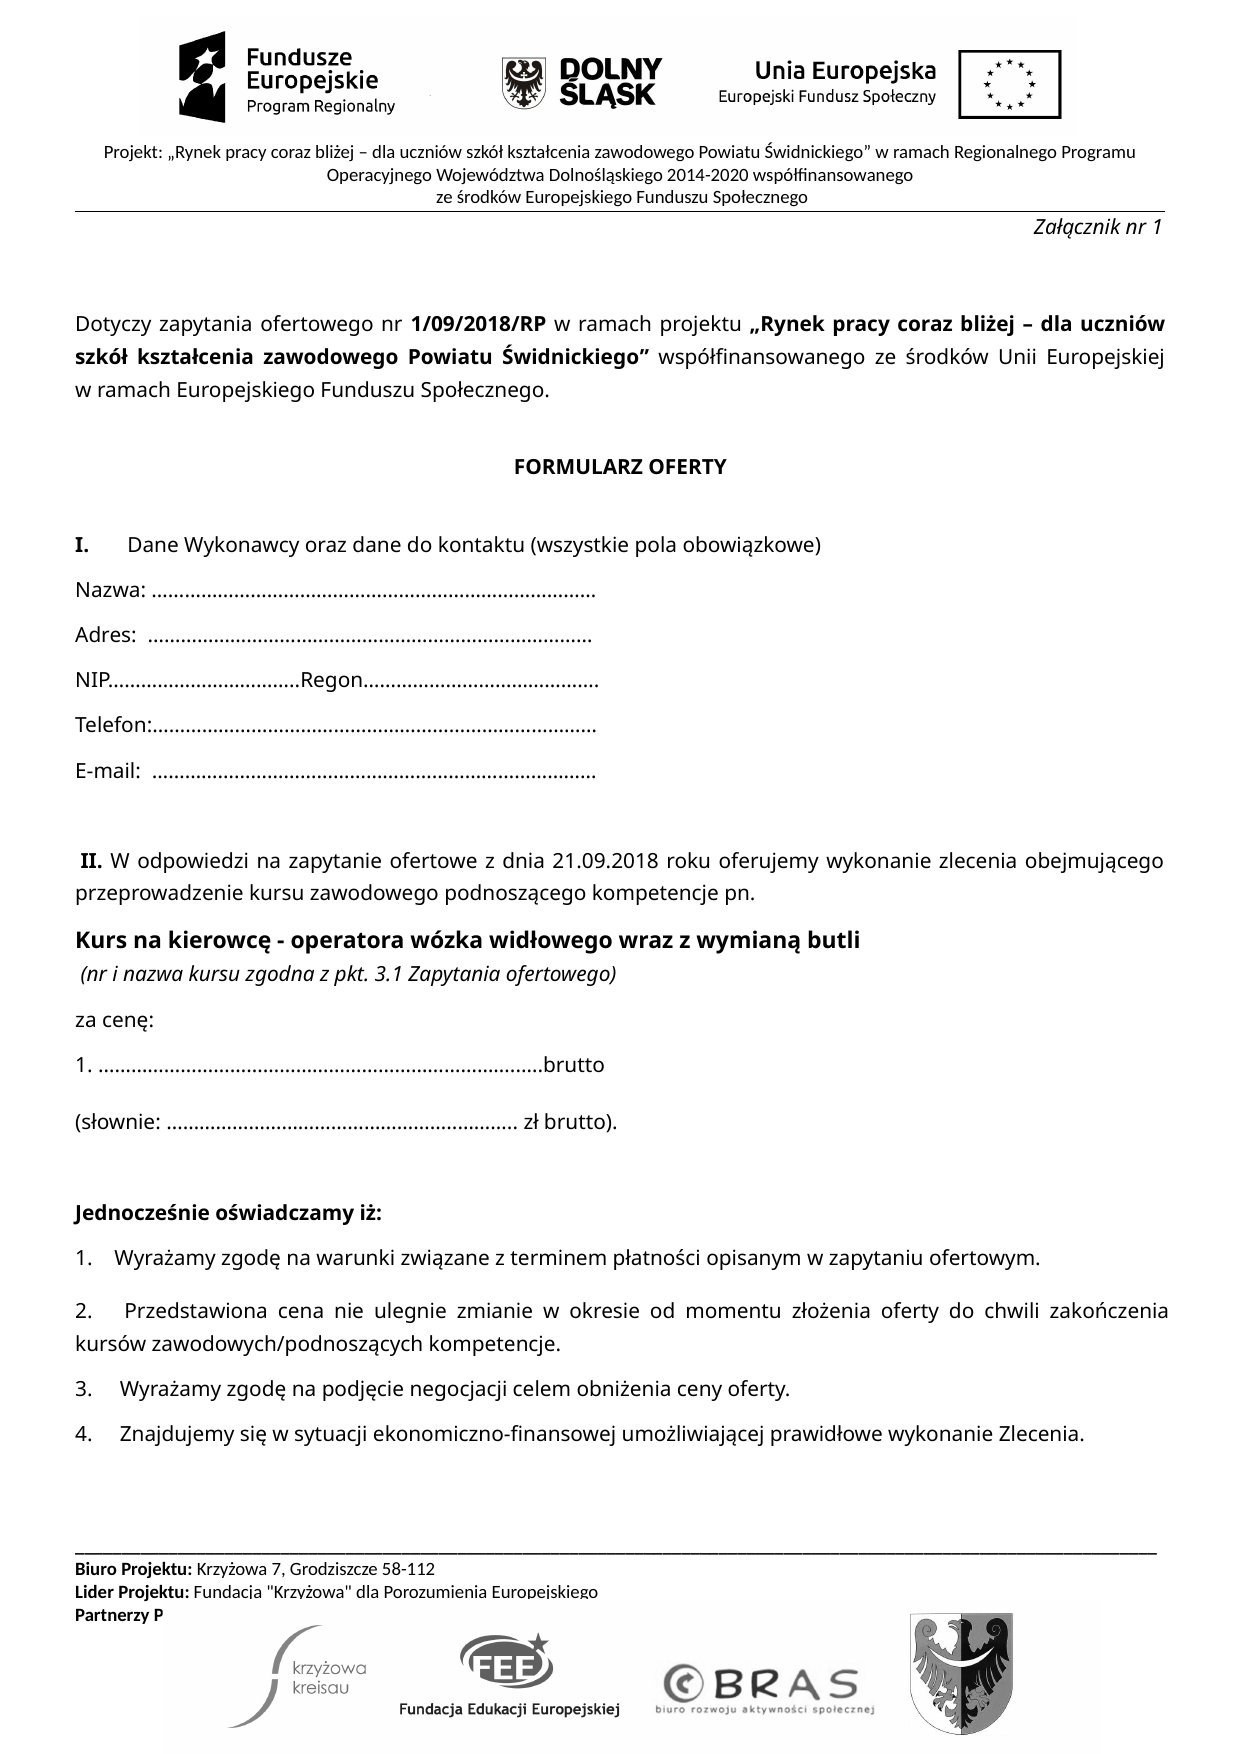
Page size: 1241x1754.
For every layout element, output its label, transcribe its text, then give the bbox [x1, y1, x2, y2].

text Jednocześnie oświadczamy iż: [75, 1165, 1165, 1226]
text 3. Wyrażamy zgodę na podjęcie negocjacji celem obniżenia ceny oferty. [75, 1374, 1165, 1402]
text NIP……………………………..Regon……………………………………. [75, 666, 1165, 694]
text 2. Przedstawiona cena nie ulegnie zmianie w okresie od momentu złożenia oferty do chwili zakończenia kursów zawodowych/podnoszących kompetencje. [75, 1296, 1171, 1357]
text za cenę: [75, 1005, 1165, 1033]
text Kurs na kierowcę - operatora wózka widłowego wraz z wymianą butli [75, 924, 1165, 955]
text Dotyczy zapytania ofertowego nr 1/09/2018/RP w ramach projektu „Rynek pracy coraz bliżej – dla uczniów szkół kształcenia zawodowego Powiatu Świdnickiego” współfinansowanego ze środków Unii Europejskiej w ramach Europejskiego Funduszu Społecznego. [75, 309, 1165, 403]
text FORMULARZ OFERTY [75, 452, 1165, 481]
text 1. Wyrażamy zgodę na warunki związane z terminem płatności opisanym w zapytaniu ofertowym. [75, 1243, 1171, 1271]
text Załącznik nr 1 [75, 212, 1165, 240]
text 4. Znajdujemy się w sytuacji ekonomiczno-finansowej umożliwiającej prawidłowe wykonanie Zlecenia. [75, 1419, 1165, 1447]
text II. W odpowiedzi na zapytanie ofertowe z dnia 21.09.2018 roku oferujemy wykonanie zlecenia obejmującego przeprowadzenie kursu zawodowego podnoszącego kompetencje pn. [75, 846, 1165, 907]
text (nr i nazwa kursu zgodna z pkt. 3.1 Zapytania ofertowego) [75, 959, 1165, 988]
text E-mail: ……………………………………………………………………… [75, 756, 1165, 784]
text Adres: ……………………………………………………………………… [75, 620, 1165, 649]
text Nazwa: ……………………………………………………………………… [75, 575, 1165, 604]
text (słownie: ……………………………………………..……….. zł brutto). [75, 1107, 1165, 1136]
text Telefon:……………………………………………………………………… [75, 711, 1165, 739]
text I. Dane Wykonawcy oraz dane do kontaktu (wszystkie pola obowiązkowe) [75, 530, 1165, 559]
text 1. …………………………………………………………………..….brutto [75, 1050, 1165, 1078]
